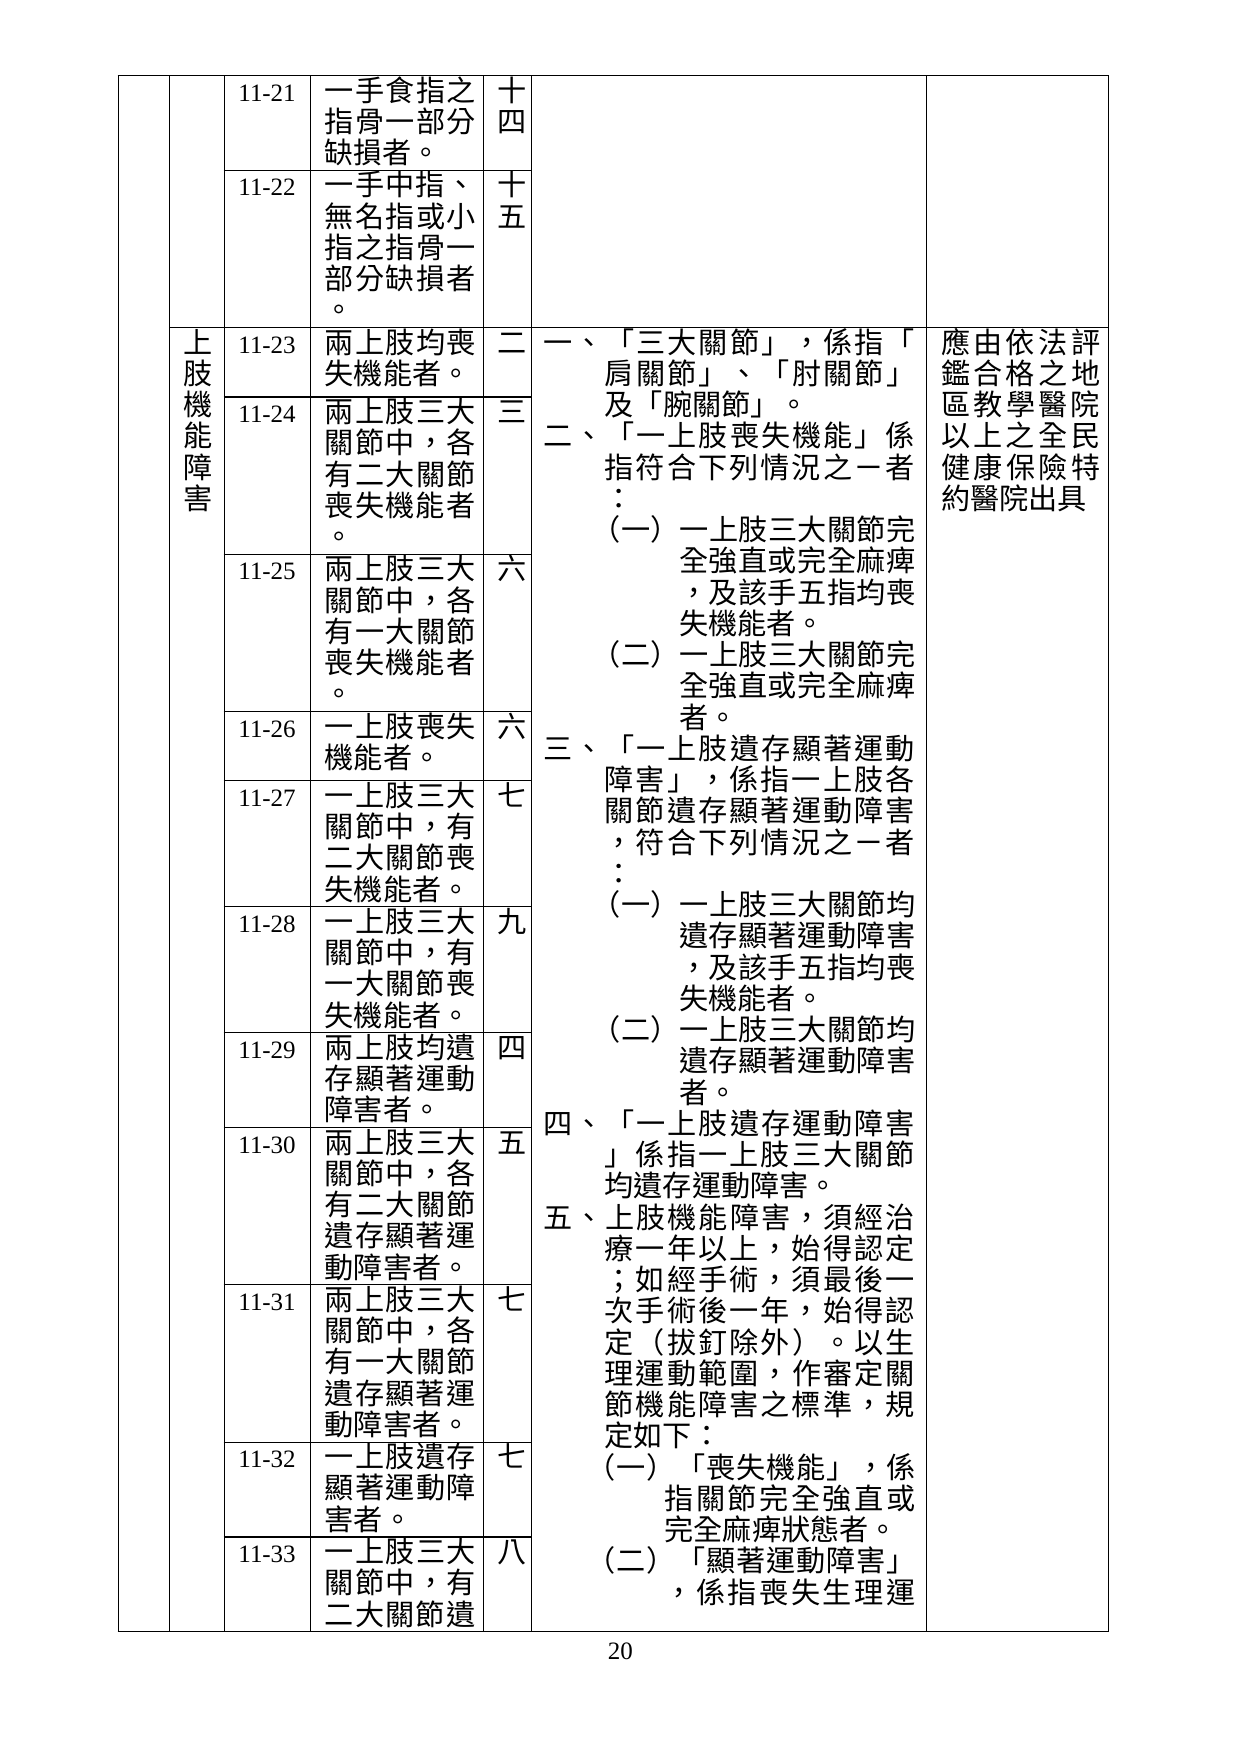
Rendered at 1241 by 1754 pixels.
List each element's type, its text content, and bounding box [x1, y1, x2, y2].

table_cell 兩上肢均遺存顯著運動障害者。 [311, 1033, 483, 1127]
table_cell 11-32 [225, 1443, 310, 1536]
table_cell 一手中指、無名指或小指之指骨一部分缺損者。 [311, 171, 483, 327]
table_cell 六 [484, 712, 531, 780]
table_cell 11-30 [225, 1128, 310, 1284]
table_cell 11-21 [225, 76, 310, 170]
table_cell [927, 76, 1108, 327]
table_cell 11-28 [225, 907, 310, 1032]
table_cell 11-27 [225, 781, 310, 906]
table_cell 應由依法評鑑合格之地區教學醫院以上之全民健康保險特約醫院出具 [927, 328, 1108, 1631]
table_cell 九 [484, 907, 531, 1032]
table_cell 五 [484, 1128, 531, 1284]
table_cell 兩上肢三大關節中，各有二大關節遺存顯著運動障害者。 [311, 1128, 483, 1284]
table_cell 11-26 [225, 712, 310, 780]
table_cell 二 [484, 328, 531, 396]
table_cell 一上肢三大關節中，有二大關節遺 [311, 1538, 483, 1631]
table_cell 一上肢遺存顯著運動障害者。 [311, 1443, 483, 1536]
table_cell 一上肢三大關節中，有二大關節喪失機能者。 [311, 781, 483, 906]
table_cell [532, 76, 926, 327]
table_cell 兩上肢三大關節中，各有一大關節遺存顯著運動障害者。 [311, 1285, 483, 1442]
table_cell 十四 [484, 76, 531, 170]
table_cell 11-25 [225, 555, 310, 711]
table_cell 一上肢三大關節中，有一大關節喪失機能者。 [311, 907, 483, 1032]
table_cell 六 [484, 555, 531, 711]
table_cell 一上肢喪失機能者。 [311, 712, 483, 780]
table_cell 上肢機能障害 [170, 328, 224, 1631]
table_cell 十五 [484, 171, 531, 327]
table_cell 11-31 [225, 1285, 310, 1442]
table_cell 一、「三大關節」，係指「肩關節」、「肘關節」及「腕關節」。 二、「一上肢喪失機能」係指符合下列情況之ㄧ者： （一）一上肢三大關節完全強直或完全麻痺，及該手五指均喪失機能者。 （二）一上肢三大關節完全強直或完全麻痺者。 三、「一上肢遺存顯著運動障害」，係指一上肢各關節遺存顯著運動障害，符合下列情況之ㄧ者： （一）一上肢三大關節均遺存顯著運動障害，及該手五指均喪失機能者。 （二）一上肢三大關節均遺存顯著運動障害者。 四、「一上肢遺存運動障害」係指一上肢三大關節均遺存運動障害。 五、上肢機能障害，須經治療一年以上，始得認定；如經手術，須最後一次手術後一年，始得認定（拔釘除外）。以生理運動範圍，作審定關節機能障害之標準，規定如下： （一）「喪失機能」，係指關節完全強直或完全麻痺狀態者。 （二）「顯著運動障害」，係指喪失生理運 [532, 328, 926, 1631]
table_cell [119, 76, 169, 1631]
table_cell 11-23 [225, 328, 310, 396]
table_cell 七 [484, 1285, 531, 1442]
table_cell 七 [484, 1443, 531, 1536]
table_cell 四 [484, 1033, 531, 1127]
table_cell [170, 76, 224, 327]
table_cell 兩上肢三大關節中，各有二大關節喪失機能者。 [311, 398, 483, 554]
table_cell 11-24 [225, 398, 310, 554]
table_cell 三 [484, 398, 531, 554]
table_cell 11-29 [225, 1033, 310, 1127]
table_cell 11-33 [225, 1538, 310, 1631]
table_cell 兩上肢均喪失機能者。 [311, 328, 483, 396]
table_cell 11-22 [225, 171, 310, 327]
table_cell 兩上肢三大關節中，各有一大關節喪失機能者。 [311, 555, 483, 711]
table_cell 一手食指之指骨一部分缺損者。 [311, 76, 483, 170]
table_cell 八 [484, 1538, 531, 1631]
table_cell 七 [484, 781, 531, 906]
